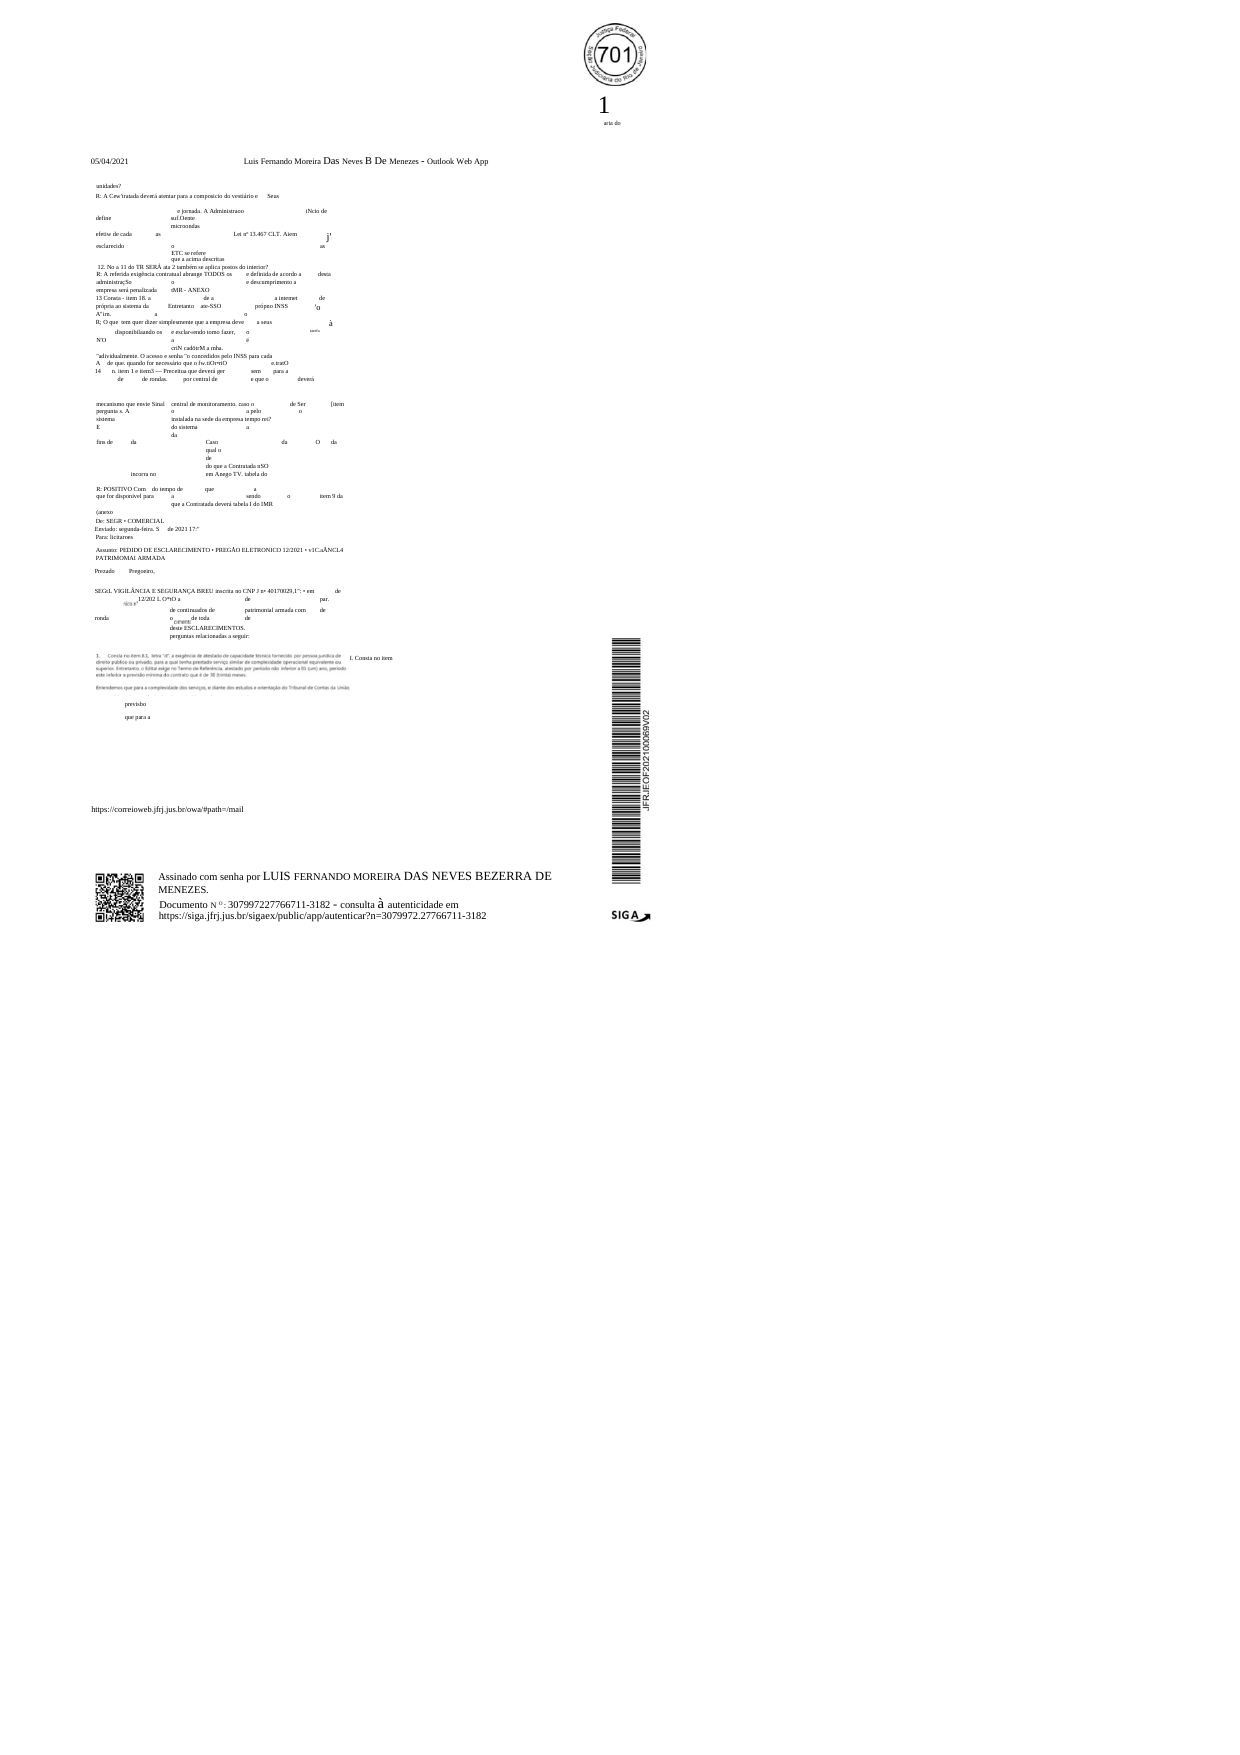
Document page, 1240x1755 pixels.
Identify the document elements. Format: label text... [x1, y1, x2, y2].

text De: SEGR • COMERCIAL [96, 517, 351, 524]
table_cell [299, 439, 315, 493]
text I. Consta no item [350, 654, 578, 661]
table_cell tarefa [306, 329, 332, 367]
table_cell 13 Consta - item 18. a de a a intemet [96, 294, 306, 303]
text SEGtL VIGILÂNCIA E SEGURANÇA BREU inscrita no CNP J n• 40170029,1": • em de [94, 587, 578, 595]
table_cell da [281, 439, 298, 493]
table_header [315, 376, 328, 400]
table_cell R; O que tem quer dizer simplesmente que a empresa deve a seus [96, 319, 306, 329]
table_header unidades? R: A Cew'tratada deverá atentar para a composicio do vestiário e Seus [96, 183, 306, 207]
table_cell efetiw de cada as Lei no 13.467 CLT. Aiem [96, 230, 306, 243]
table_cell 'o [306, 303, 332, 319]
table_header deverá [281, 376, 315, 400]
table_cell [299, 493, 315, 517]
text Assunto: PEDIDO DE ESCLARECIMENTO • PREGÅO ELETRONICO 12/2021 • v1C.aÅNCL4 PATRIMOMAI ARMADA [96, 546, 351, 562]
table_cell da [328, 439, 344, 493]
table_cell j' [306, 230, 332, 243]
text Enviado: segunda-feira. S de 2021 17:" [94, 526, 578, 533]
table_cell item 9 da [315, 493, 344, 517]
text 14 n. item 1 e item3 — Preceitua que deverá ger sem para a [94, 367, 578, 375]
table_cell de Ser [281, 400, 315, 408]
table_cell [item [328, 400, 344, 439]
text Prezado Pregoeiro, [94, 568, 578, 575]
table_cell [315, 400, 328, 439]
table_header [328, 376, 344, 400]
table_cell desta [306, 271, 332, 294]
table_cell de [306, 294, 332, 303]
table_cell disponibilaando os e esclar«endo tomo fazer, o N'O a é criN cadötrM a mha. "adividualmente. O acesso e senha "o concedidos pelo INSS para cada A de que. quando for necessário que o fw.tiOr•riO e.tratO [96, 329, 306, 367]
table_cell esclarecido o ETC se refere que a acima descritas 12. No a 11 do TR SERÁ ata 2 também se aplica postos do interior? [96, 243, 306, 271]
text Para: licitaroes [96, 534, 351, 541]
table_cell o [281, 493, 298, 517]
table_cell R: A referida exigência contratual abrange TODOS os e definida de acordo a administraçSo o e descumprimento a empresa será penalizada tMR - ANEXO [96, 271, 306, 294]
table_cell iNcio de [306, 207, 332, 230]
table_cell à [306, 319, 332, 329]
text previsbo que para a [124, 696, 156, 720]
table_cell [281, 408, 298, 439]
table_cell fins de da Caso qual o de do que a Contratada nSO incorra no em Anego TV. tabela do R: POSITIVO Com do tempo de que a [96, 439, 281, 493]
table_cell própria ao sistema da Entretanto ate-SSO própno INSS A"irn. a o [96, 303, 306, 319]
table_cell e jornada. A Administraoo define suf.Oente microondas [96, 207, 306, 230]
table_header de de rondas. por central de e que o [96, 376, 281, 400]
table_cell as [306, 243, 332, 271]
table_cell O [315, 439, 328, 493]
text 12/202 L O*tO a de par. de continuados de patrimonial armada com de ronda o de toda de deste ESCLARECIMENTOS. perguntas relacionadas a seguir: [94, 596, 332, 639]
table_cell mecanismo que envie Sinal central de monitoramento. caso o pergunta s. A o a pelo sistema instalada na sede da empresa tempo rei? E do sistema a da [96, 400, 281, 439]
table_cell o [299, 408, 315, 439]
table_cell que for disponivel para a sendo que a Contratada deverá tabela I do IMR (anexo [96, 493, 281, 517]
table_header [306, 183, 332, 207]
